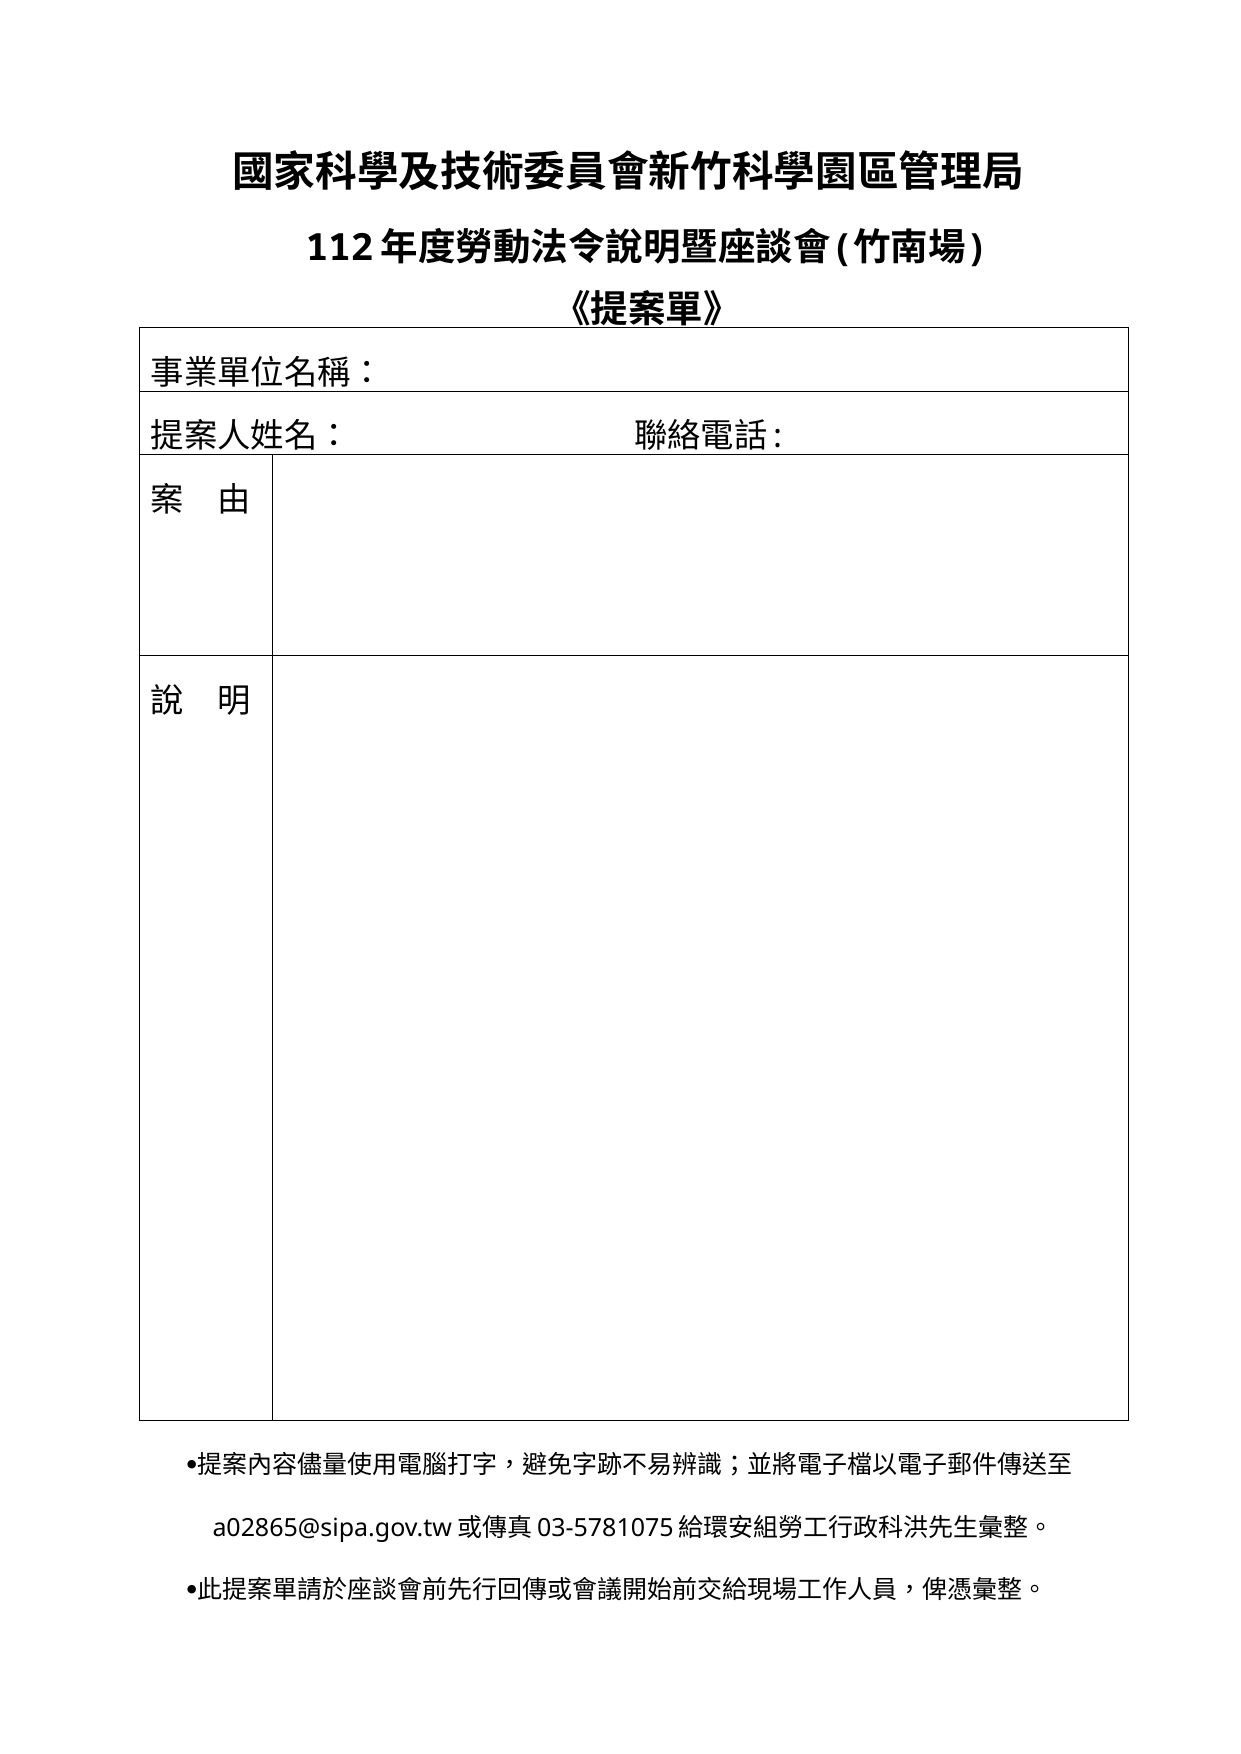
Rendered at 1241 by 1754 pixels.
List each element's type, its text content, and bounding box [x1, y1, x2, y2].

table_cell 案 由 [140, 455, 272, 655]
table_cell [273, 455, 1128, 655]
table_header 事業單位名稱： [140, 328, 1128, 391]
text 國家科學及技術委員會新竹科學園區管理局 [149, 127, 1106, 189]
table_cell [273, 656, 1128, 1420]
text 提案內容儘量使用電腦打字，避免字跡不易辨識；並將電子檔以電子郵件傳送至 a02865@sipa.gov.tw或傳真03-5781075給環安組勞工行政科洪先生彙整。 [187, 1421, 1106, 1546]
text 112年度勞動法令說明暨座談會(竹南場) [187, 202, 1106, 264]
text 此提案單請於座談會前先行回傳或會議開始前交給現場工作人員，俾憑彙整。 [187, 1546, 1106, 1609]
table_cell 提案人姓名： 聯絡電話: [140, 392, 1128, 454]
text 《提案單》 [187, 264, 1106, 327]
table_cell 說 明 [140, 656, 272, 1420]
